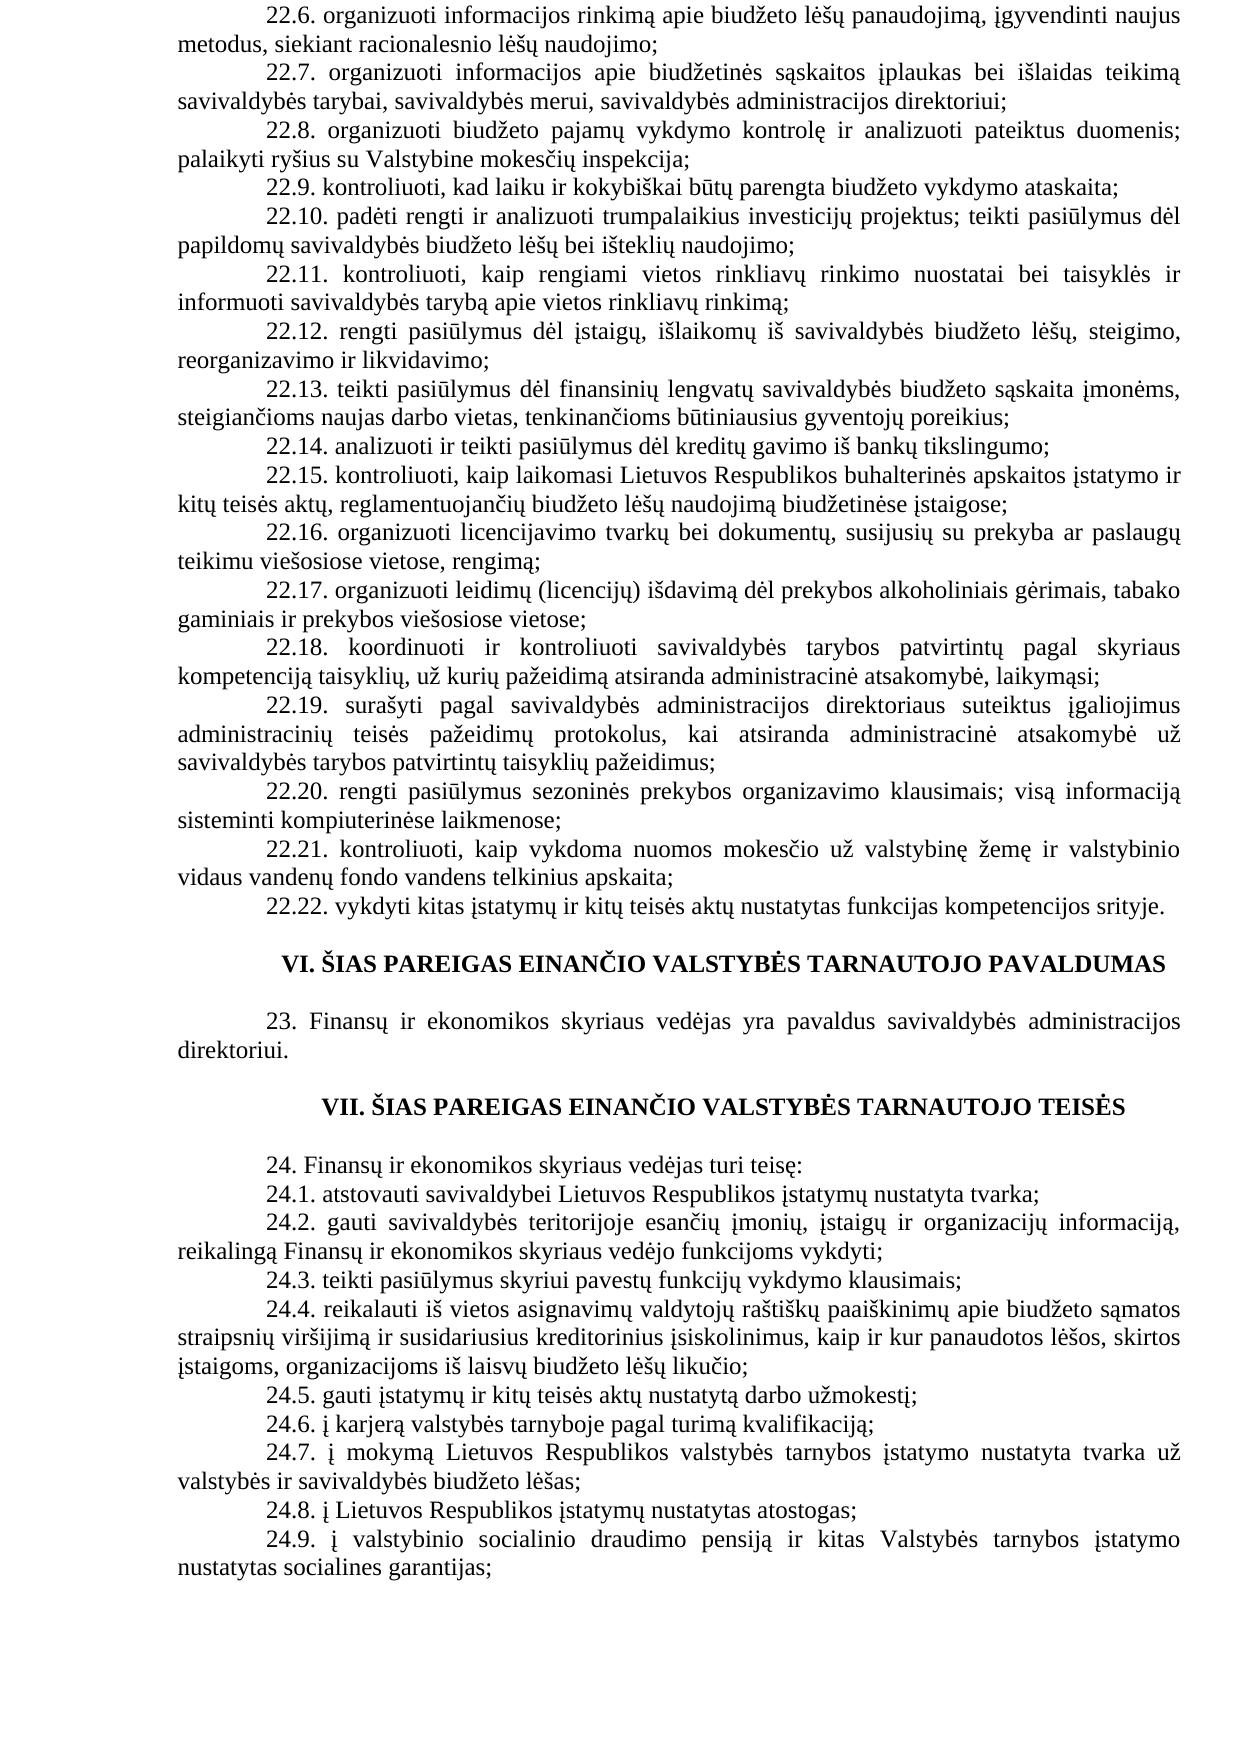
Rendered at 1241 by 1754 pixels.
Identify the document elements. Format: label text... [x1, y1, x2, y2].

text 24. Finansų ir ekonomikos skyriaus vedėjas turi teisę: [177, 1150, 1181, 1179]
text VI. ŠIAS PAREIGAS EINANČIO VALSTYBĖS TARNAUTOJO PAVALDUMAS [177, 949, 1181, 977]
text 22.18. koordinuoti ir kontroliuoti savivaldybės tarybos patvirtintų pagal skyriaus kompetenciją taisyklių, už kurių pažeidimą atsiranda administracinė atsakomybė, laikymąsi; [177, 632, 1181, 690]
text 22.11. kontroliuoti, kaip rengiami vietos rinkliavų rinkimo nuostatai bei taisyklės ir informuoti savivaldybės tarybą apie vietos rinkliavų rinkimą; [177, 259, 1181, 316]
text 22.19. surašyti pagal savivaldybės administracijos direktoriaus suteiktus įgaliojimus administracinių teisės pažeidimų protokolus, kai atsiranda administracinė atsakomybė už savivaldybės tarybos patvirtintų taisyklių pažeidimus; [177, 690, 1181, 776]
text 22.10. padėti rengti ir analizuoti trumpalaikius investicijų projektus; teikti pasiūlymus dėl papildomų savivaldybės biudžeto lėšų bei išteklių naudojimo; [177, 201, 1181, 259]
text 24.3. teikti pasiūlymus skyriui pavestų funkcijų vykdymo klausimais; [177, 1265, 1181, 1294]
text 22.12. rengti pasiūlymus dėl įstaigų, išlaikomų iš savivaldybės biudžeto lėšų, steigimo, reorganizavimo ir likvidavimo; [177, 316, 1181, 374]
text 24.1. atstovauti savivaldybei Lietuvos Respublikos įstatymų nustatyta tvarka; [177, 1179, 1181, 1207]
text 22.14. analizuoti ir teikti pasiūlymus dėl kreditų gavimo iš bankų tikslingumo; [177, 431, 1181, 460]
text 22.9. kontroliuoti, kad laiku ir kokybiškai būtų parengta biudžeto vykdymo ataskaita; [177, 172, 1181, 201]
text 24.9. į valstybinio socialinio draudimo pensiją ir kitas Valstybės tarnybos įstatymo nustatytas socialines garantijas; [177, 1524, 1181, 1581]
text 22.6. organizuoti informacijos rinkimą apie biudžeto lėšų panaudojimą, įgyvendinti naujus metodus, siekiant racionalesnio lėšų naudojimo; [177, 0, 1181, 57]
text 22.20. rengti pasiūlymus sezoninės prekybos organizavimo klausimais; visą informaciją sisteminti kompiuterinėse laikmenose; [177, 776, 1181, 834]
text 24.5. gauti įstatymų ir kitų teisės aktų nustatytą darbo užmokestį; [177, 1380, 1181, 1409]
text 22.17. organizuoti leidimų (licencijų) išdavimą dėl prekybos alkoholiniais gėrimais, tabako gaminiais ir prekybos viešosiose vietose; [177, 575, 1181, 632]
text 22.13. teikti pasiūlymus dėl finansinių lengvatų savivaldybės biudžeto sąskaita įmonėms, steigiančioms naujas darbo vietas, tenkinančioms būtiniausius gyventojų poreikius; [177, 374, 1181, 431]
text 24.7. į mokymą Lietuvos Respublikos valstybės tarnybos įstatymo nustatyta tvarka už valstybės ir savivaldybės biudžeto lėšas; [177, 1437, 1181, 1495]
text 22.21. kontroliuoti, kaip vykdoma nuomos mokesčio už valstybinę žemę ir valstybinio vidaus vandenų fondo vandens telkinius apskaita; [177, 834, 1181, 891]
text 22.7. organizuoti informacijos apie biudžetinės sąskaitos įplaukas bei išlaidas teikimą savivaldybės tarybai, savivaldybės merui, savivaldybės administracijos direktoriui; [177, 57, 1181, 115]
text 22.8. organizuoti biudžeto pajamų vykdymo kontrolę ir analizuoti pateiktus duomenis; palaikyti ryšius su Valstybine mokesčių inspekcija; [177, 115, 1181, 172]
text 24.6. į karjerą valstybės tarnyboje pagal turimą kvalifikaciją; [177, 1409, 1181, 1437]
text 22.16. organizuoti licencijavimo tvarkų bei dokumentų, susijusių su prekyba ar paslaugų teikimu viešosiose vietose, rengimą; [177, 517, 1181, 575]
text 23. Finansų ir ekonomikos skyriaus vedėjas yra pavaldus savivaldybės administracijos direktoriui. [177, 1006, 1181, 1064]
text 22.22. vykdyti kitas įstatymų ir kitų teisės aktų nustatytas funkcijas kompetencijos srityje. [177, 891, 1181, 920]
text 24.4. reikalauti iš vietos asignavimų valdytojų raštiškų paaiškinimų apie biudžeto sąmatos straipsnių viršijimą ir susidariusius kreditorinius įsiskolinimus, kaip ir kur panaudotos lėšos, skirtos įstaigoms, organizacijoms iš laisvų biudžeto lėšų likučio; [177, 1294, 1181, 1380]
text 24.8. į Lietuvos Respublikos įstatymų nustatytas atostogas; [177, 1495, 1181, 1524]
text 22.15. kontroliuoti, kaip laikomasi Lietuvos Respublikos buhalterinės apskaitos įstatymo ir kitų teisės aktų, reglamentuojančių biudžeto lėšų naudojimą biudžetinėse įstaigose; [177, 460, 1181, 517]
text VII. ŠIAS PAREIGAS EINANČIO VALSTYBĖS TARNAUTOJO TEISĖS [177, 1092, 1181, 1121]
text 24.2. gauti savivaldybės teritorijoje esančių įmonių, įstaigų ir organizacijų informaciją, reikalingą Finansų ir ekonomikos skyriaus vedėjo funkcijoms vykdyti; [177, 1207, 1181, 1265]
